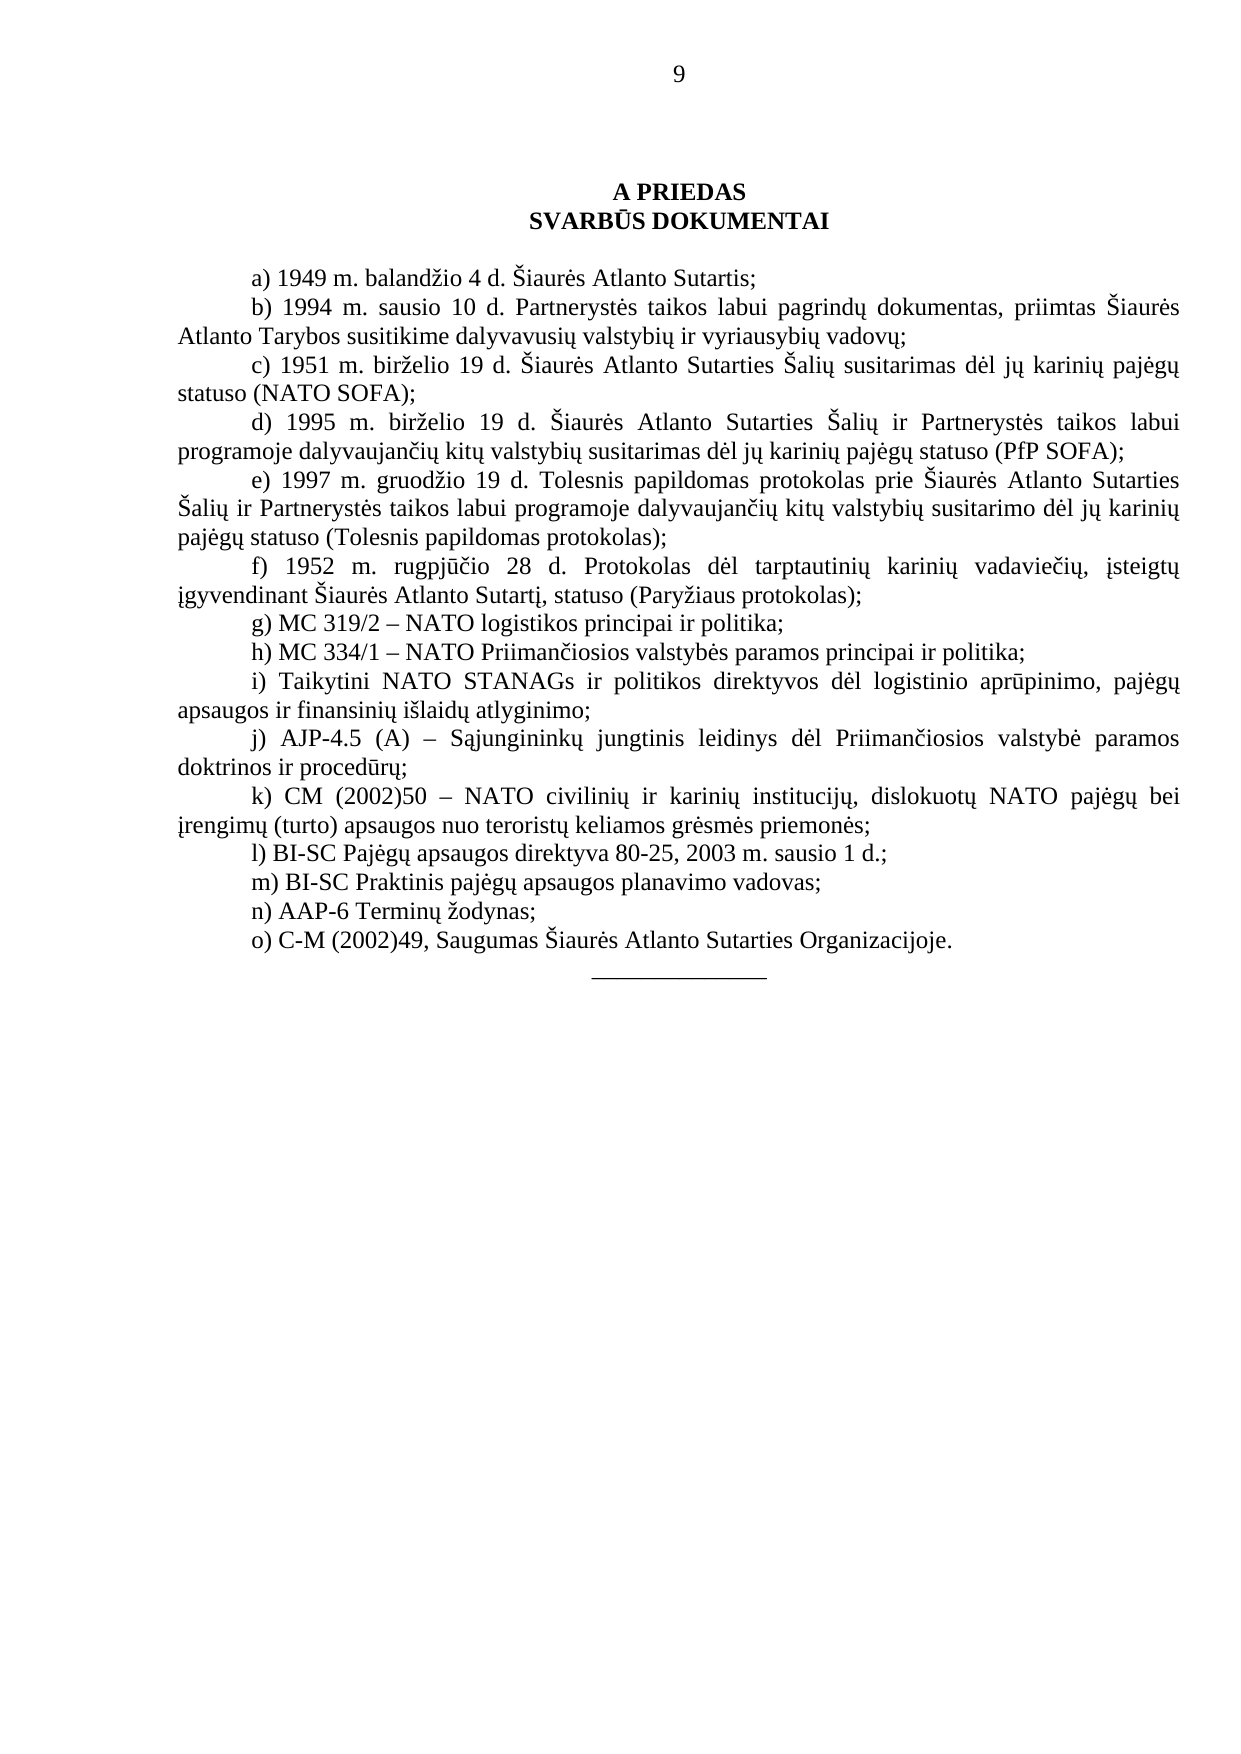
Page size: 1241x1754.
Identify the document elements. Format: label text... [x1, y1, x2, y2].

text A PRIEDAS [177, 177, 1181, 206]
text n) AAP-6 Terminų žodynas; [177, 896, 1181, 925]
text o) C-M (2002)49, Saugumas Šiaurės Atlanto Sutarties Organizacijoje. [177, 925, 1181, 953]
text m) BI-SC Praktinis pajėgų apsaugos planavimo vadovas; [177, 867, 1181, 896]
text SVARBŪS DOKUMENTAI [177, 206, 1181, 235]
text a) 1949 m. balandžio 4 d. Šiaurės Atlanto Sutartis; [177, 263, 1181, 292]
text k) CM (2002)50 – NATO civilinių ir karinių institucijų, dislokuotų NATO pajėgų bei įrengimų (turto) apsaugos nuo teroristų keliamos grėsmės priemonės; [177, 781, 1181, 838]
text f) 1952 m. rugpjūčio 28 d. Protokolas dėl tarptautinių karinių vadaviečių, įsteigtų įgyvendinant Šiaurės Atlanto Sutartį, statuso (Paryžiaus protokolas); [177, 551, 1181, 608]
text j) AJP-4.5 (A) – Sąjungininkų jungtinis leidinys dėl Priimančiosios valstybė paramos doktrinos ir procedūrų; [177, 723, 1181, 781]
text ______________ [177, 953, 1181, 982]
text l) BI-SC Pajėgų apsaugos direktyva 80-25, 2003 m. sausio 1 d.; [177, 838, 1181, 867]
text h) MC 334/1 – NATO Priimančiosios valstybės paramos principai ir politika; [177, 637, 1181, 666]
text e) 1997 m. gruodžio 19 d. Tolesnis papildomas protokolas prie Šiaurės Atlanto Sutarties Šalių ir Partnerystės taikos labui programoje dalyvaujančių kitų valstybių susitarimo dėl jų karinių pajėgų statuso (Tolesnis papildomas protokolas); [177, 465, 1181, 551]
text b) 1994 m. sausio 10 d. Partnerystės taikos labui pagrindų dokumentas, priimtas Šiaurės Atlanto Tarybos susitikime dalyvavusių valstybių ir vyriausybių vadovų; [177, 292, 1181, 350]
text g) MC 319/2 – NATO logistikos principai ir politika; [177, 608, 1181, 637]
text c) 1951 m. birželio 19 d. Šiaurės Atlanto Sutarties Šalių susitarimas dėl jų karinių pajėgų statuso (NATO SOFA); [177, 350, 1181, 407]
text d) 1995 m. birželio 19 d. Šiaurės Atlanto Sutarties Šalių ir Partnerystės taikos labui programoje dalyvaujančių kitų valstybių susitarimas dėl jų karinių pajėgų statuso (PfP SOFA); [177, 407, 1181, 465]
text i) Taikytini NATO STANAGs ir politikos direktyvos dėl logistinio aprūpinimo, pajėgų apsaugos ir finansinių išlaidų atlyginimo; [177, 666, 1181, 723]
